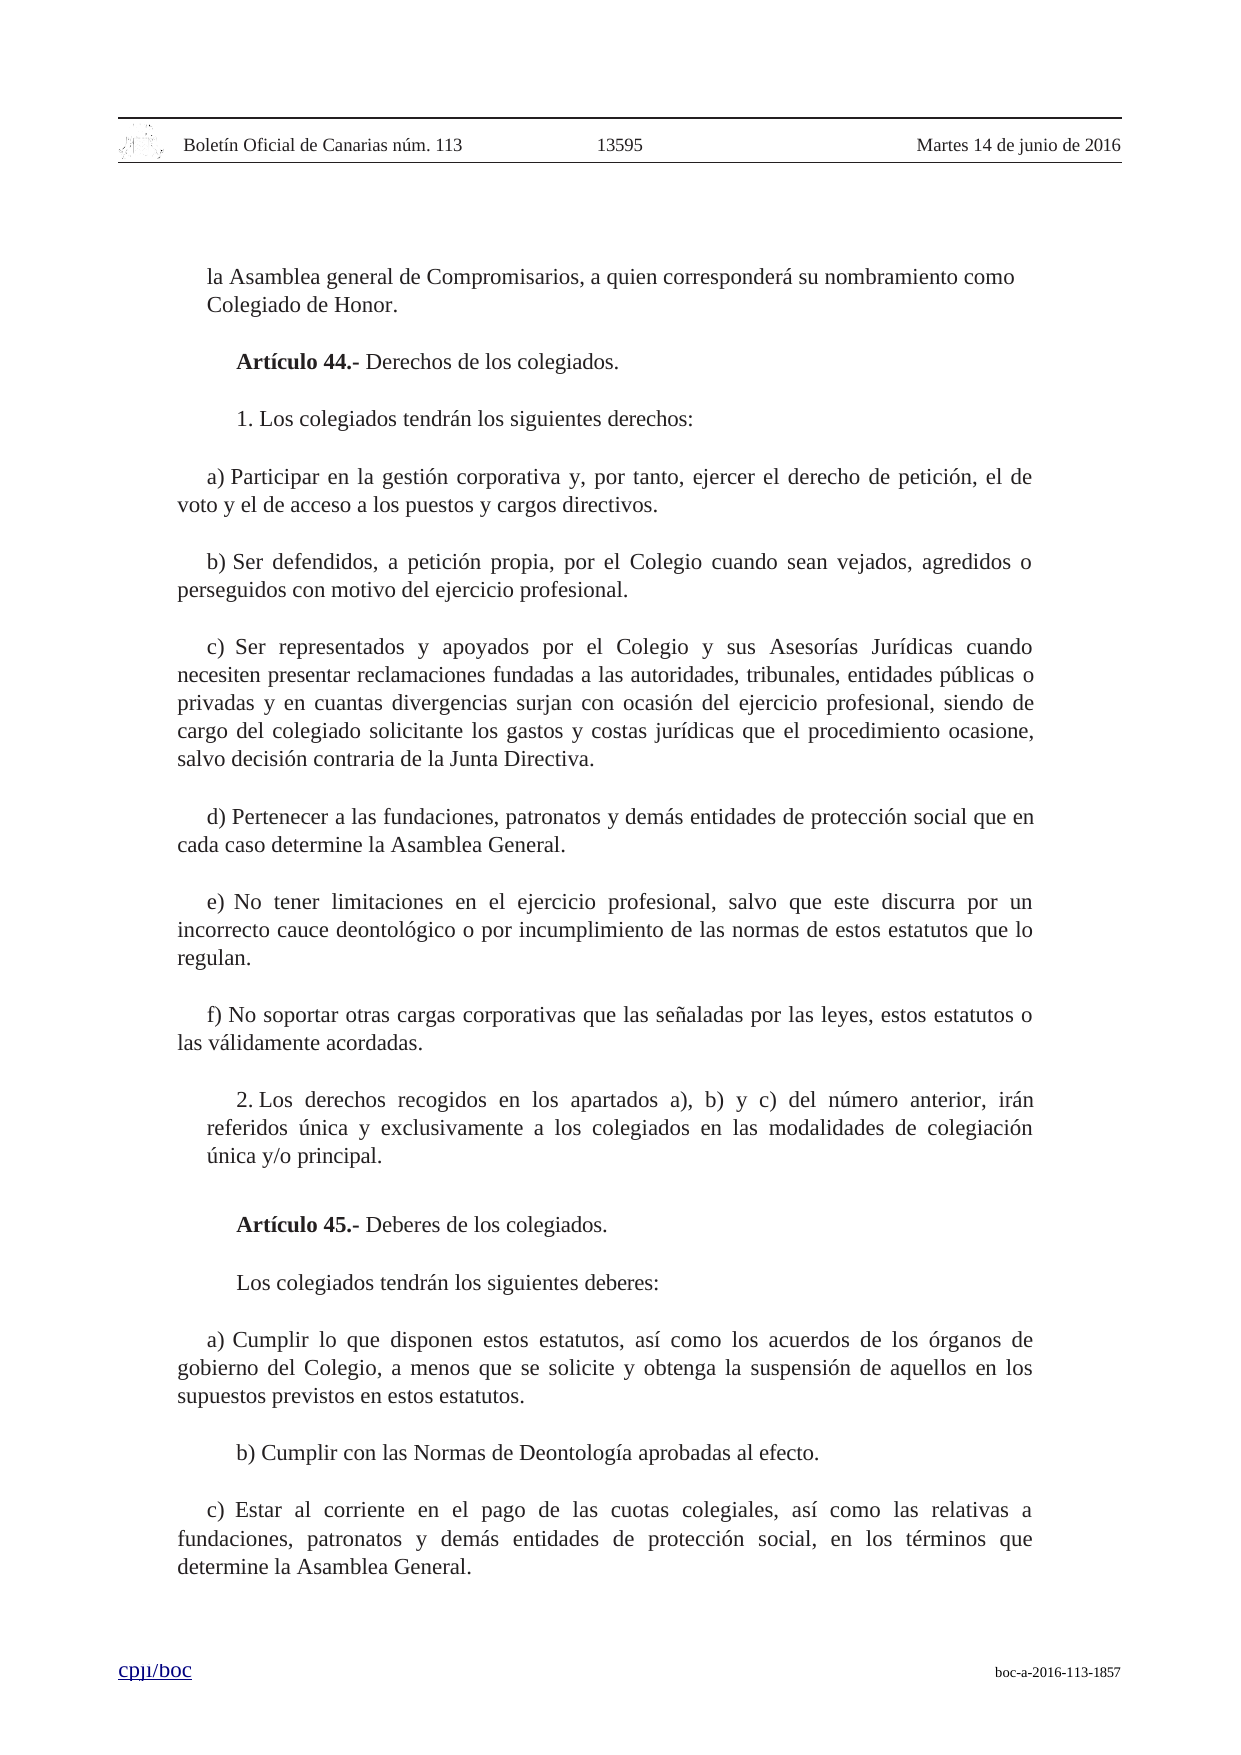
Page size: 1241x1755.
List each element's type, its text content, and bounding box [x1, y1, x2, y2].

list Los colegiados tendrán los siguientes derechos: [236, 406, 1063, 432]
text Los colegiados tendrán los siguientes deberes: [236, 1269, 1063, 1295]
text la Asamblea general de Compromisarios, a quien corresponderá su nombramiento como Colegiado de Honor. [207, 263, 1063, 318]
list Estar al corriente en el pago de las cuotas colegiales, así como las relativas a fundaciones, patronatos y demás entidades de protección social, en los términos que determine la Asamblea General. [177, 1496, 1034, 1579]
list No soportar otras cargas corporativas que las señaladas por las leyes, estos estatutos o las válidamente acordadas. [177, 1001, 1034, 1056]
list Pertenecer a las fundaciones, patronatos y demás entidades de protección social que en cada caso determine la Asamblea General. [177, 803, 1034, 857]
list Ser defendidos, a petición propia, por el Colegio cuando sean vejados, agredidos o perseguidos con motivo del ejercicio profesional. [177, 548, 1034, 602]
text Artículo 45.- Deberes de los colegiados. [236, 1212, 1063, 1238]
list Los derechos recogidos en los apartados a), b) y c) del número anterior, irán referidos única y exclusivamente a los colegiados en las modalidades de colegiación única y/o principal. [207, 1086, 1034, 1169]
list Ser representados y apoyados por el Colegio y sus Asesorías Jurídicas cuando necesiten presentar reclamaciones fundadas a las autoridades, tribunales, entidades públicas o privadas y en cuantas divergencias surjan con ocasión del ejercicio profesional, siendo de cargo del colegiado solicitante los gastos y costas jurídicas que el procedimiento ocasione, salvo decisión contraria de la Junta Directiva. [177, 633, 1034, 772]
list No tener limitaciones en el ejercicio profesional, salvo que este discurra por un incorrecto cauce deontológico o por incumplimiento de las normas de estos estatutos que lo regulan. [177, 888, 1034, 970]
text Artículo 44.- Derechos de los colegiados. [236, 348, 1063, 375]
list Cumplir lo que disponen estos estatutos, así como los acuerdos de los órganos de gobierno del Colegio, a menos que se solicite y obtenga la suspensión de aquellos en los supuestos previstos en estos estatutos. [177, 1326, 1034, 1408]
list Cumplir con las Normas de Deontología aprobadas al efecto. [236, 1439, 1063, 1466]
list Participar en la gestión corporativa y, por tanto, ejercer el derecho de petición, el de voto y el de acceso a los puestos y cargos directivos. [177, 463, 1034, 517]
